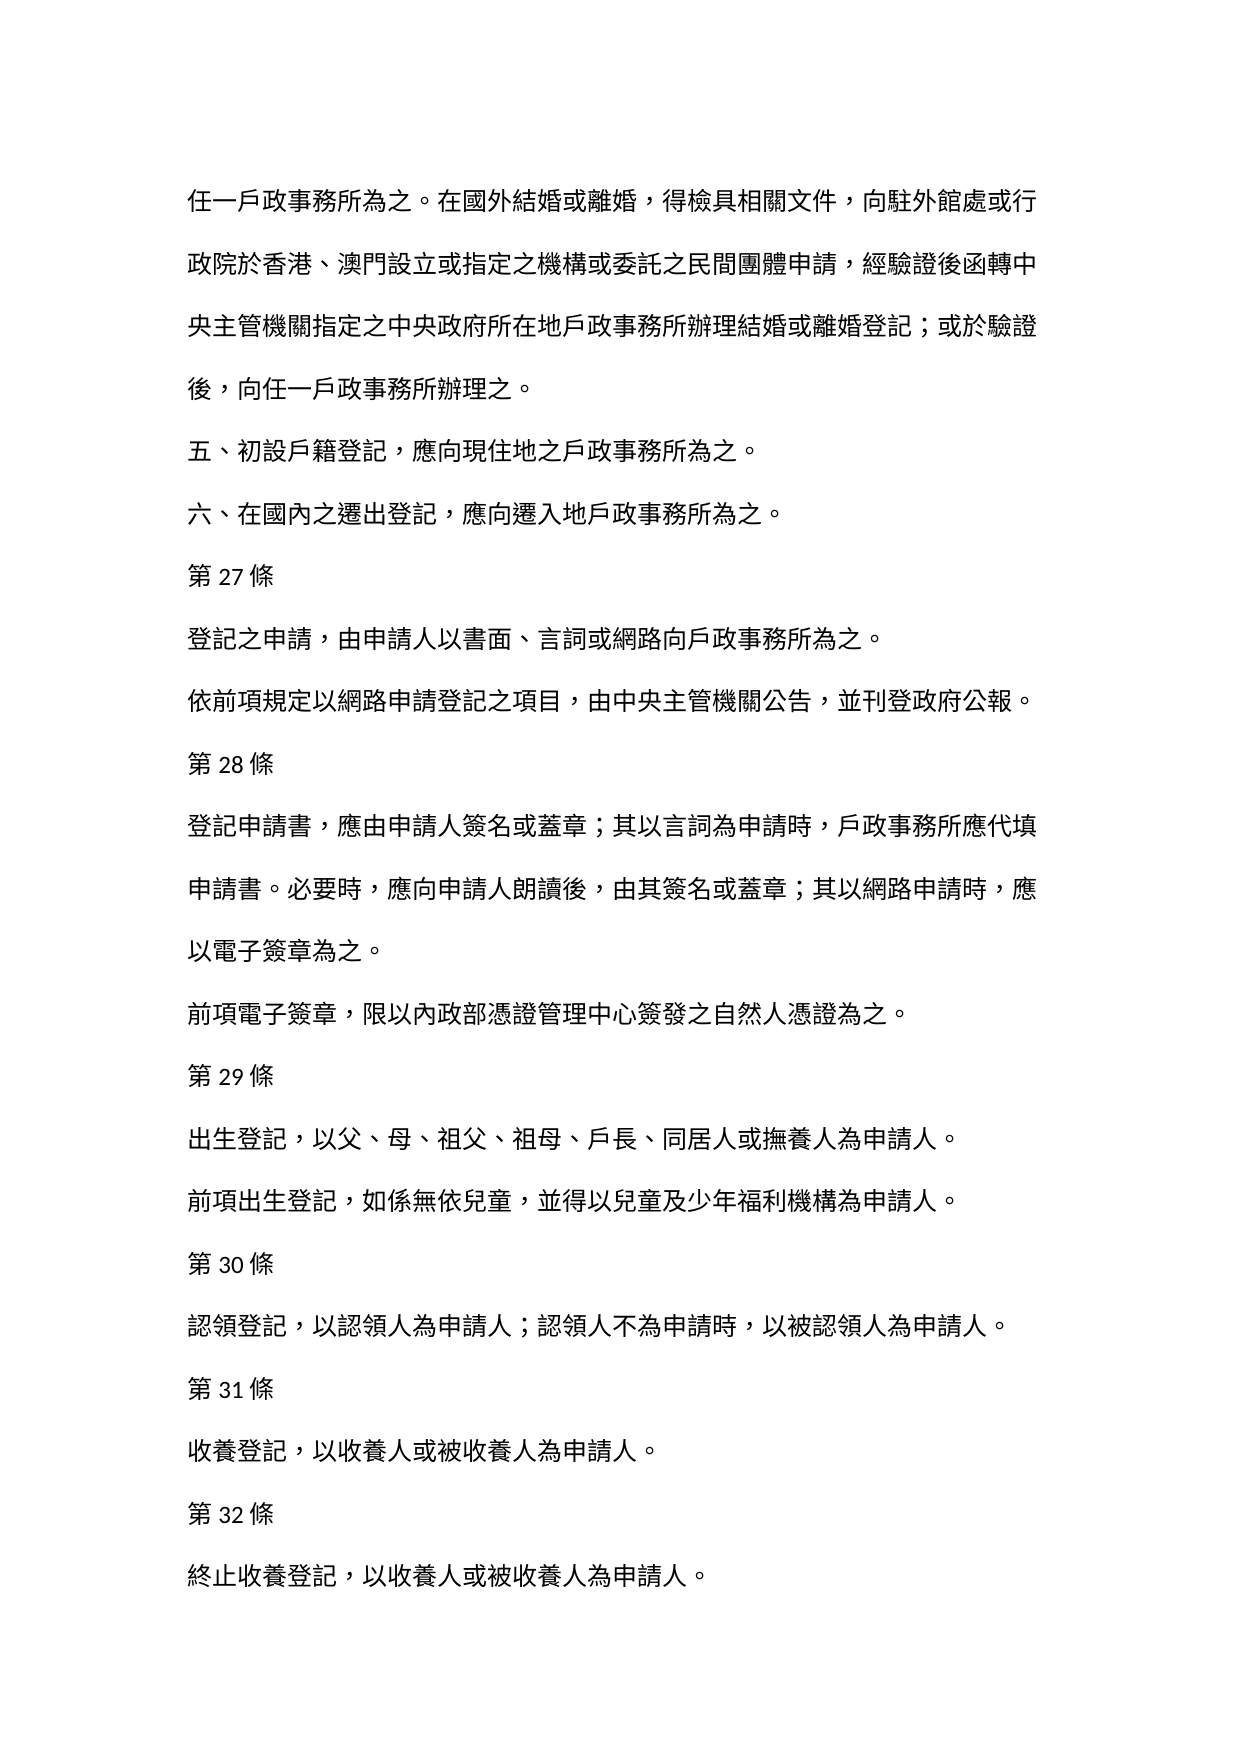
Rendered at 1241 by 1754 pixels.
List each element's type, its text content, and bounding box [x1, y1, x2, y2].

text 前項電子簽章，限以內政部憑證管理中心簽發之自然人憑證為之。 [187, 971, 1053, 1033]
text 第 28 條 [187, 721, 1053, 783]
text 第 29 條 [187, 1033, 1053, 1096]
text 登記申請書，應由申請人簽名或蓋章；其以言詞為申請時，戶政事務所應代填申請書。必要時，應向申請人朗讀後，由其簽名或蓋章；其以網路申請時，應以電子簽章為之。 [187, 783, 1053, 971]
text 五、初設戶籍登記，應向現住地之戶政事務所為之。 [187, 408, 1053, 471]
text 第 30 條 [187, 1221, 1053, 1283]
text 第 27 條 [187, 533, 1053, 596]
text 認領登記，以認領人為申請人；認領人不為申請時，以被認領人為申請人。 [187, 1283, 1053, 1346]
text 終止收養登記，以收養人或被收養人為申請人。 [187, 1533, 1053, 1596]
text 前項出生登記，如係無依兒童，並得以兒童及少年福利機構為申請人。 [187, 1158, 1053, 1221]
text 六、在國內之遷出登記，應向遷入地戶政事務所為之。 [187, 471, 1053, 533]
text 出生登記，以父、母、祖父、祖母、戶長、同居人或撫養人為申請人。 [187, 1096, 1053, 1158]
text 第 31 條 [187, 1346, 1053, 1408]
text 登記之申請，由申請人以書面、言詞或網路向戶政事務所為之。 [187, 596, 1053, 658]
text 任一戶政事務所為之。在國外結婚或離婚，得檢具相關文件，向駐外館處或行政院於香港、澳門設立或指定之機構或委託之民間團體申請，經驗證後函轉中央主管機關指定之中央政府所在地戶政事務所辦理結婚或離婚登記；或於驗證後，向任一戶政事務所辦理之。 [187, 158, 1053, 408]
text 第 32 條 [187, 1471, 1053, 1533]
text 收養登記，以收養人或被收養人為申請人。 [187, 1408, 1053, 1471]
text 依前項規定以網路申請登記之項目，由中央主管機關公告，並刊登政府公報。 [187, 658, 1053, 721]
